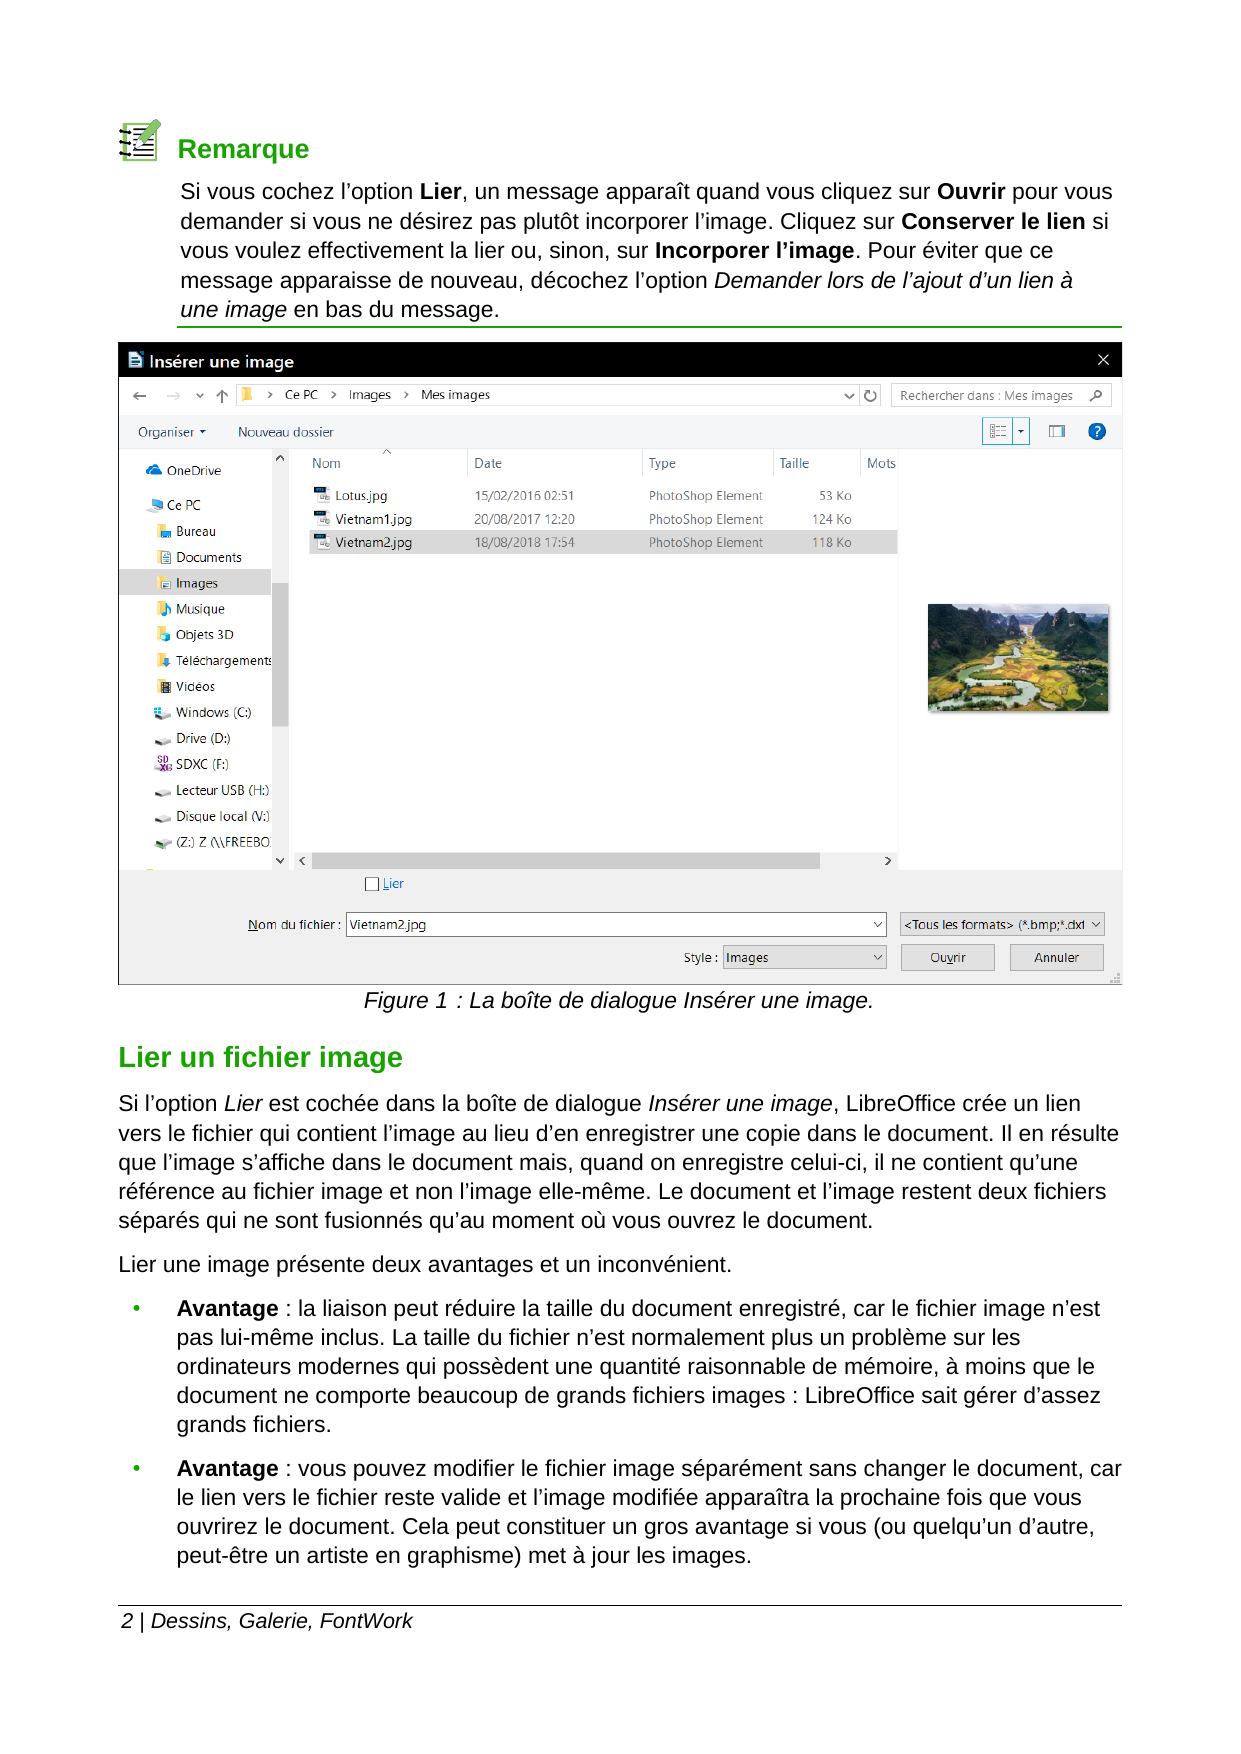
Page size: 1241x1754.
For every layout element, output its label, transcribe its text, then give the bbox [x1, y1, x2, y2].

text Figure 1 : La boîte de dialogue Insérer une image. [118, 985, 1122, 1014]
text Si l’option Lier est cochée dans la boîte de dialogue Insérer une image, LibreOffice crée un lien vers le fichier qui contient l’image au lieu d’en enregistrer une copie dans le document. Il en résulte que l’image s’affiche dans le document mais, quand on enregistre celui-ci, il ne contient qu’une référence au fichier image et non l’image elle-même. Le document et l’image restent deux fichiers séparés qui ne sont fusionnés qu’au moment où vous ouvrez le document. [118, 1087, 1122, 1233]
list Remarque [118, 118, 1122, 164]
text Si vous cochez l’option Lier, un message apparaît quand vous cliquez sur Ouvrir pour vous demander si vous ne désirez pas plutôt incorporer l’image. Cliquez sur Conserver le lien si vous voulez effectivement la lier ou, sinon, sur Incorporer l’image. Pour éviter que ce message apparaisse de nouveau, décochez l’option Demander lors de l’ajout d’un lien à une image en bas du message. [177, 172, 1122, 326]
list Avantage : vous pouvez modifier le fichier image séparément sans changer le document, car le lien vers le fichier reste valide et l’image modifiée apparaîtra la prochaine fois que vous ouvrirez le document. Cela peut constituer un gros avantage si vous (ou quelqu’un d’autre, peut-être un artiste en graphisme) met à jour les images. [133, 1452, 1122, 1569]
picture [118, 342, 1123, 985]
subtitle Lier un fichier image [118, 1044, 1122, 1073]
list Avantage : la liaison peut réduire la taille du document enregistré, car le fichier image n’est pas lui-même inclus. La taille du fichier n’est normalement plus un problème sur les ordinateurs modernes qui possèdent une quantité raisonnable de mémoire, à moins que le document ne comporte beaucoup de grands fichiers images : LibreOffice sait gérer d’assez grands fichiers. [133, 1292, 1122, 1437]
text Lier une image présente deux avantages et un inconvénient. [118, 1248, 1122, 1277]
